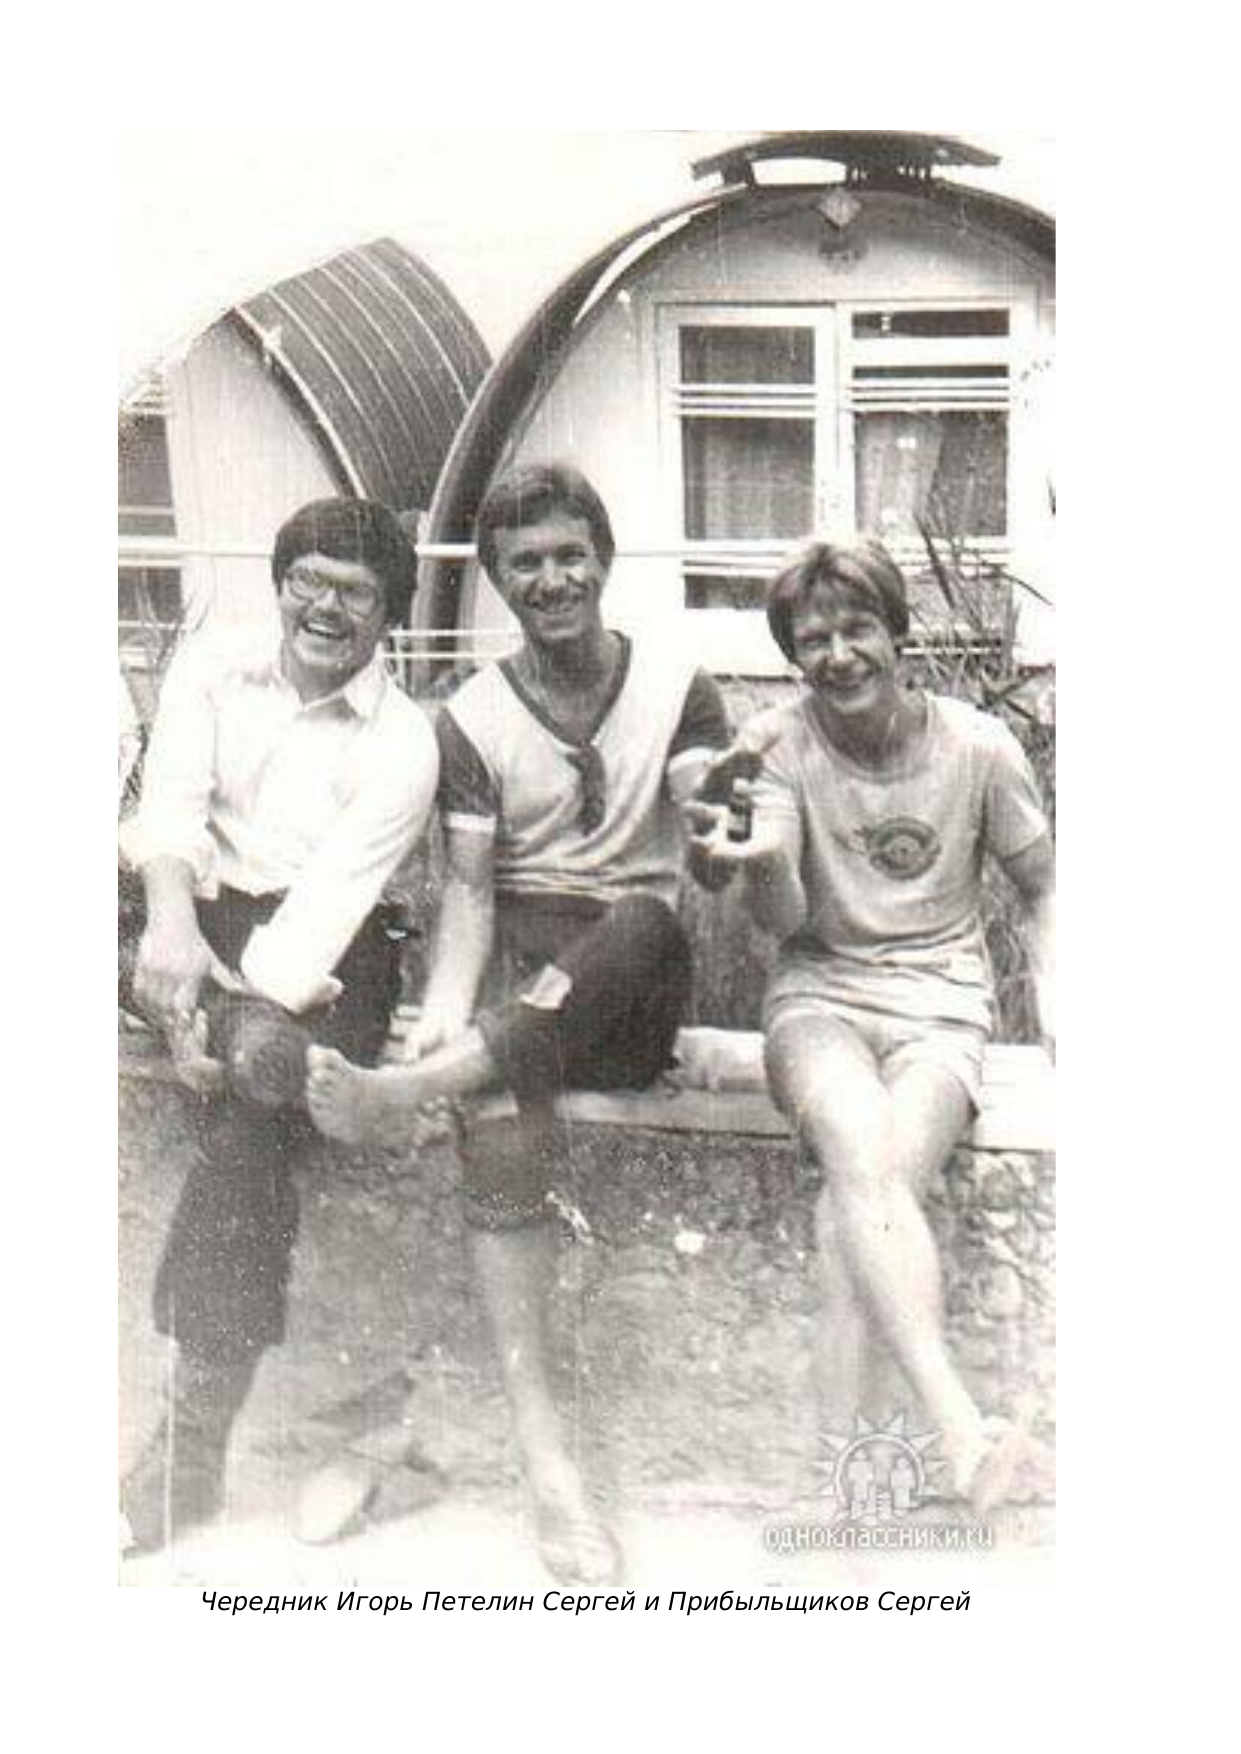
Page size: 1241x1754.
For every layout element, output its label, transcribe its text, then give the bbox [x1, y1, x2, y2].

text Чередник Игорь Петелин Сергей и Прибыльщиков Сергей [118, 1587, 1056, 1616]
picture [118, 130, 1056, 1587]
